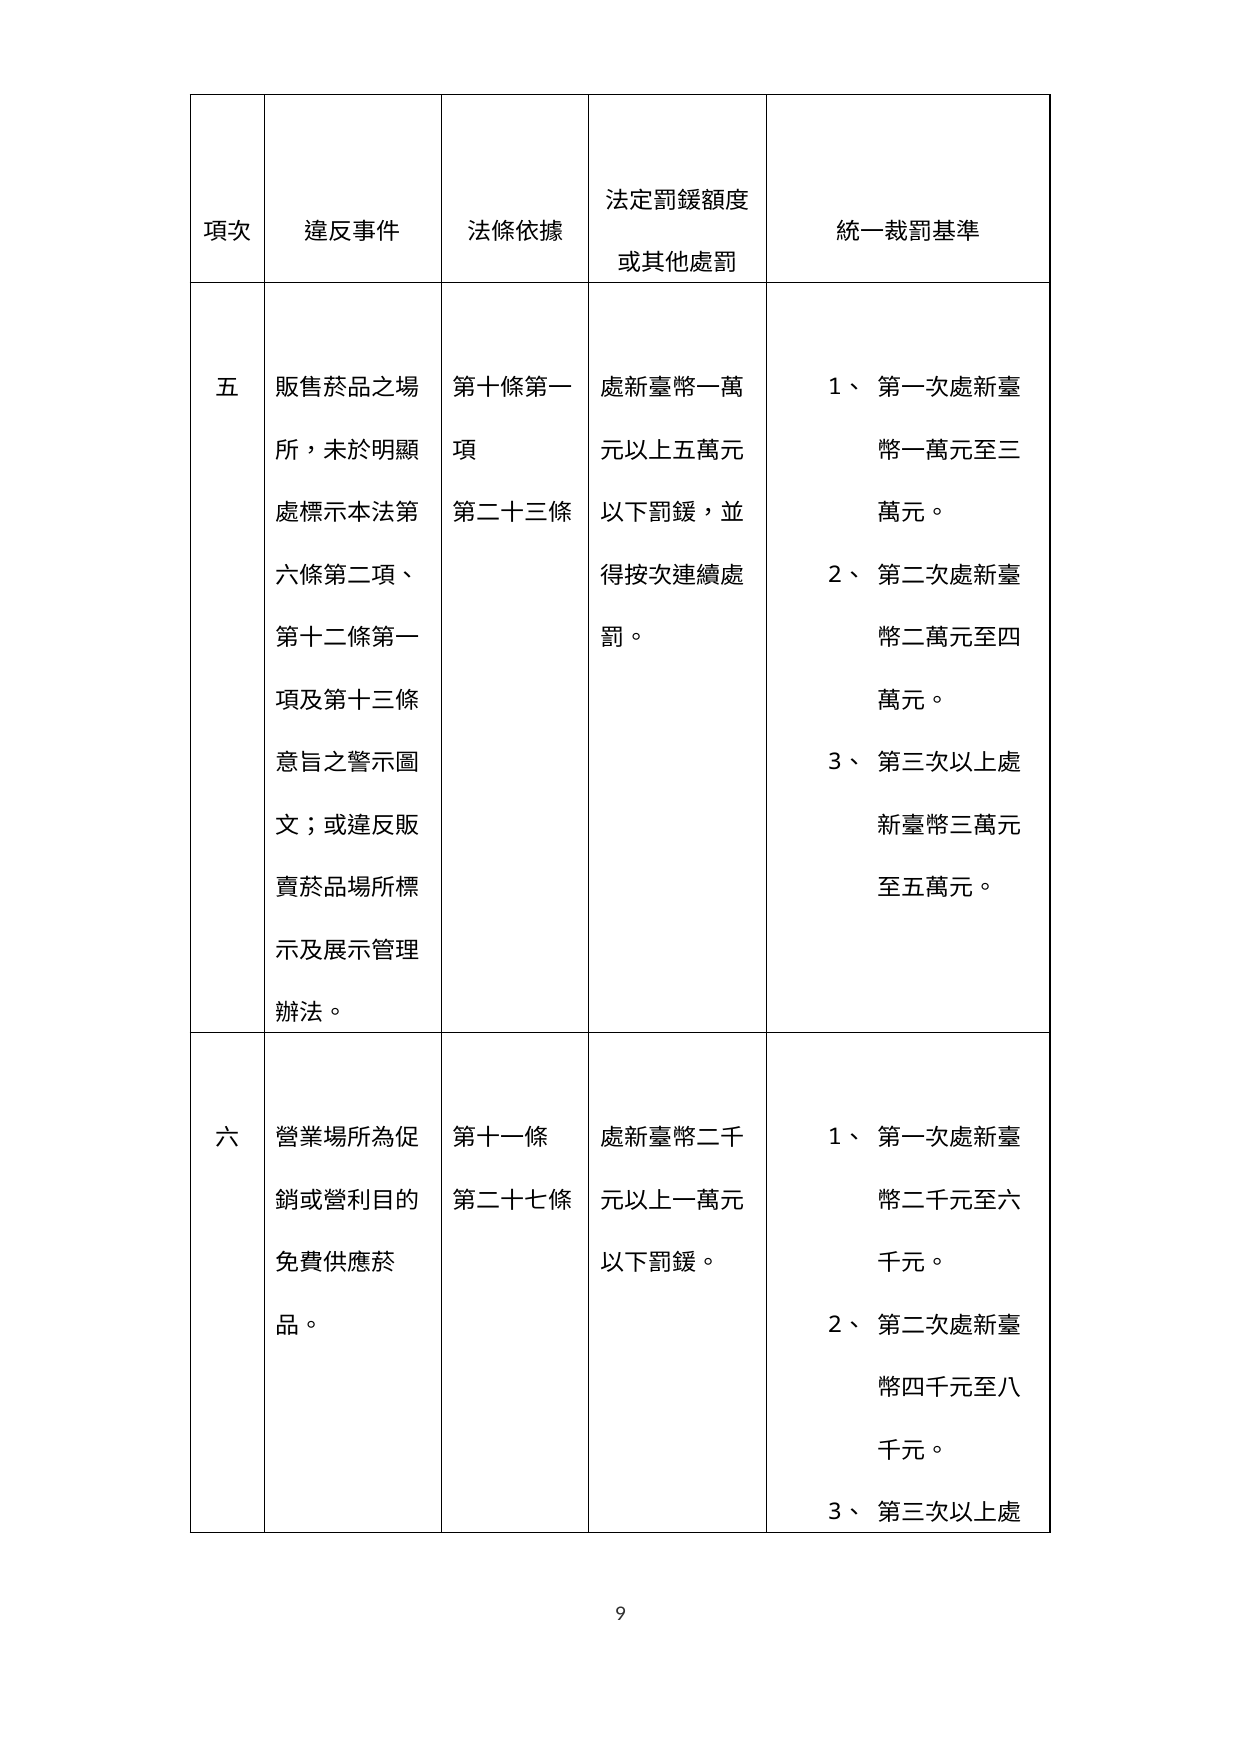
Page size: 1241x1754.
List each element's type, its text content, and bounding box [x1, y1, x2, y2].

table_cell 第十一條 第二十七條 [442, 1033, 588, 1532]
table_cell 第一次處新臺幣二千元至六千元。 第二次處新臺幣四千元至八千元。 第三次以上處新臺幣六千元至一萬元。 [767, 1033, 1049, 1532]
table_cell 販售菸品之場所，未於明顯處標示本法第六條第二項、第十二條第一項及第十三條意旨之警示圖文；或違反販賣菸品場所標示及展示管理辦法。 [265, 283, 441, 1032]
table_header 法定罰鍰額度或其他處罰 [589, 95, 766, 282]
table_cell 第一次處新臺幣一萬元至三萬元。 第二次處新臺幣二萬元至四萬元。 第三次以上處新臺幣三萬元至五萬元。 [767, 283, 1049, 1032]
table_cell 營業場所為促銷或營利目的免費供應菸品。 [265, 1033, 441, 1532]
table_header 法條依據 [442, 95, 588, 282]
table_cell 處新臺幣二千元以上一萬元以下罰鍰。 [589, 1033, 766, 1532]
table_cell 處新臺幣一萬元以上五萬元以下罰鍰，並得按次連續處罰。 [589, 283, 766, 1032]
table_cell 第十條第一項 第二十三條 [442, 283, 588, 1032]
table_header 項次 [191, 95, 264, 282]
table_header 統一裁罰基準 [767, 95, 1049, 282]
table_cell 五 [191, 283, 264, 1032]
table_header 違反事件 [265, 95, 441, 282]
table_cell 六 [191, 1033, 264, 1532]
